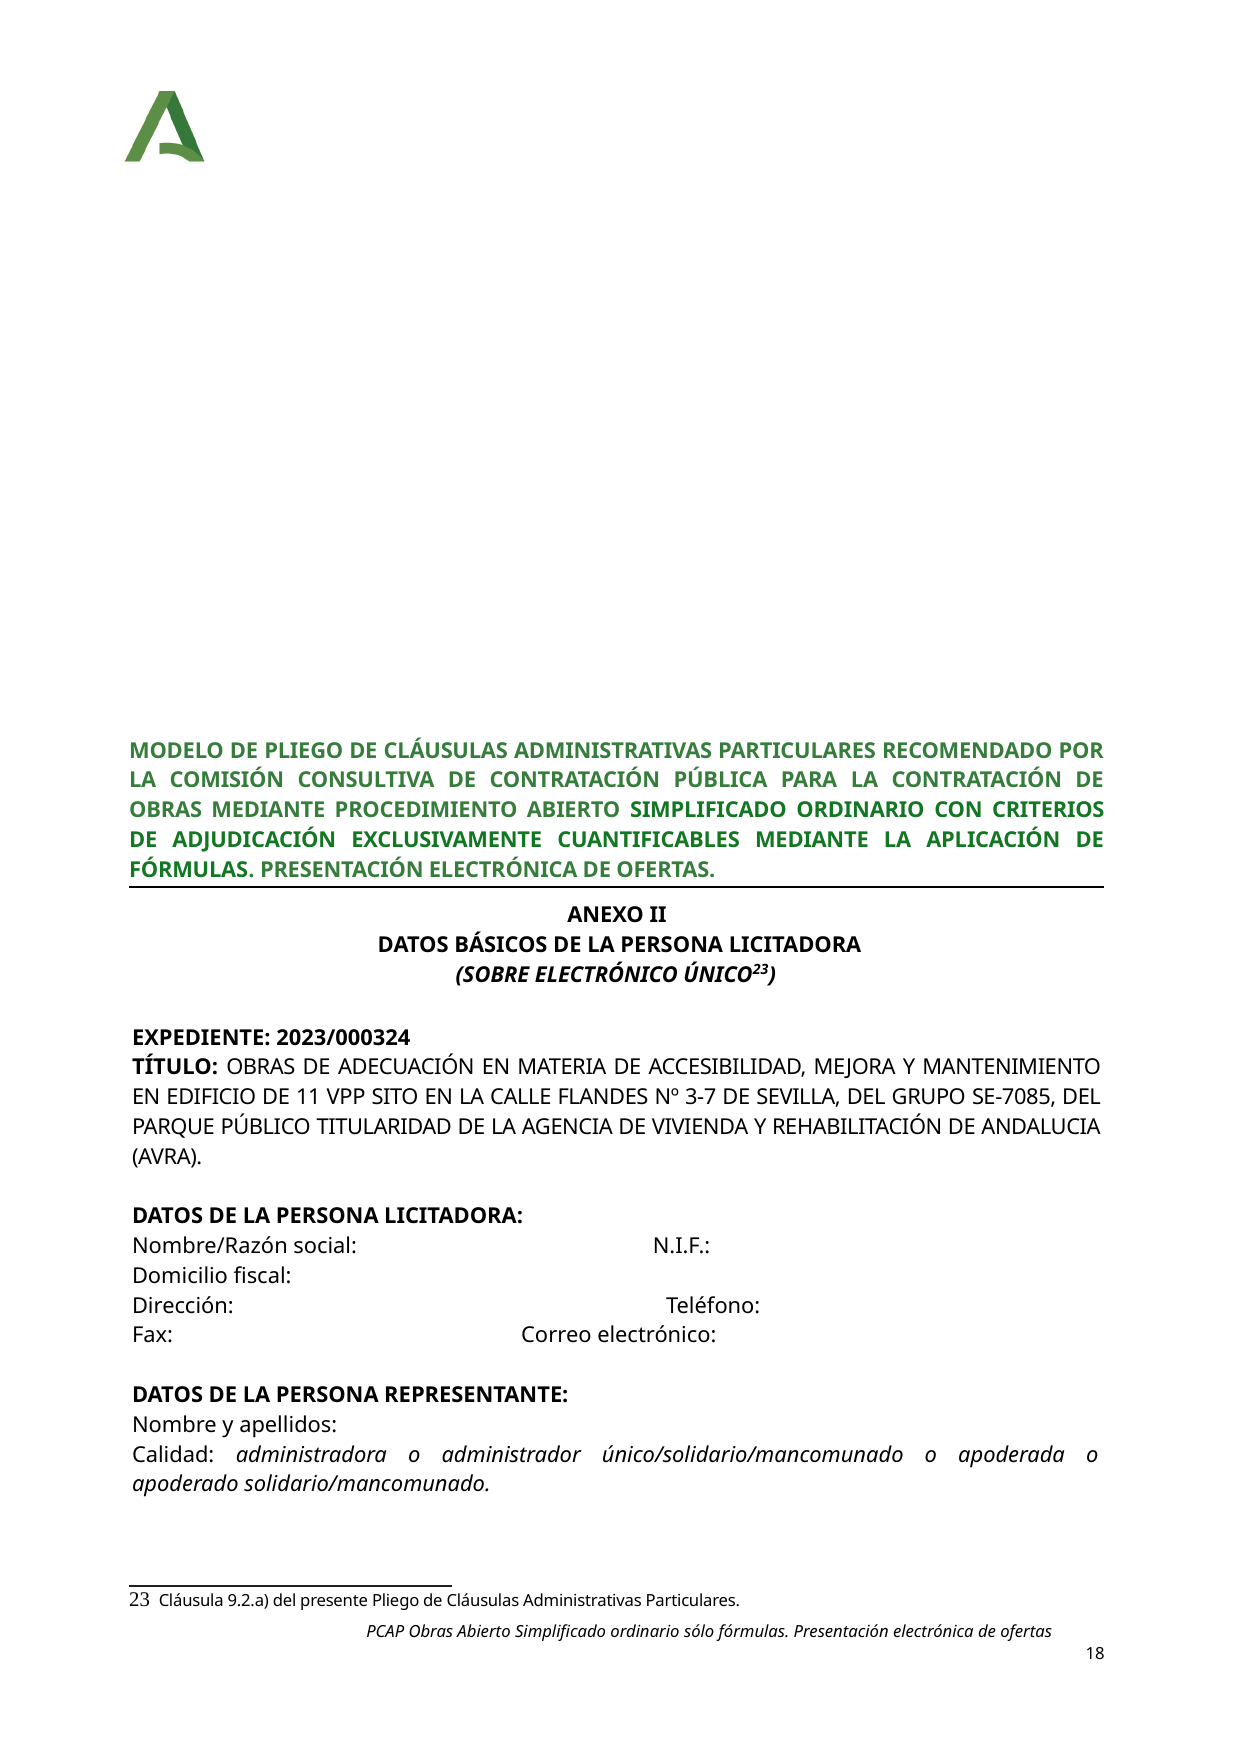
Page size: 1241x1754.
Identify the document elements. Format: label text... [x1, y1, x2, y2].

text (SOBRE ELECTRÓNICO ÚNICO) [129, 959, 1104, 989]
text Fax: Correo electrónico: [129, 1319, 1104, 1349]
picture [120, 86, 209, 166]
text Cláusula 9.2.a) del presente Pliego de Cláusulas Administrativas Particulares. [129, 1587, 1104, 1611]
text DATOS DE LA PERSONA LICITADORA: [129, 1200, 1104, 1230]
text MODELO DE PLIEGO DE CLÁUSULAS ADMINISTRATIVAS PARTICULARES RECOMENDADO POR LA COMISIÓN CONSULTIVA DE CONTRATACIÓN PÚBLICA PARA LA CONTRATACIÓN DE OBRAS MEDIANTE PROCEDIMIENTO ABIERTO SIMPLIFICADO ORDINARIO CON CRITERIOS DE ADJUDICACIÓN EXCLUSIVAMENTE CUANTIFICABLES MEDIANTE LA APLICACIÓN DE FÓRMULAS. PRESENTACIÓN ELECTRÓNICA DE OFERTAS. [129, 734, 1104, 886]
text Dirección: Teléfono: [129, 1290, 1104, 1319]
text EXPEDIENTE: 2023/000324 [129, 1019, 1104, 1051]
text TÍTULO: OBRAS DE ADECUACIÓN EN MATERIA DE ACCESIBILIDAD, MEJORA Y MANTENIMIENTO EN EDIFICIO DE 11 VPP SITO EN LA CALLE FLANDES Nº 3-7 DE SEVILLA, DEL GRUPO SE-7085, DEL PARQUE PÚBLICO TITULARIDAD DE LA AGENCIA DE VIVIENDA Y REHABILITACIÓN DE ANDALUCIA (AVRA). [129, 1051, 1104, 1171]
text DATOS BÁSICOS DE LA PERSONA LICITADORA [129, 929, 1104, 959]
text Calidad: administradora o administrador único/solidario/mancomunado o apoderada o apoderado solidario/mancomunado. [129, 1439, 1104, 1501]
text ANEXO II [129, 899, 1104, 929]
text DATOS DE LA PERSONA REPRESENTANTE: [129, 1379, 1104, 1409]
text Domicilio fiscal: [129, 1260, 1104, 1290]
text Nombre y apellidos: [129, 1409, 1104, 1439]
text Nombre/Razón social: N.I.F.: [129, 1230, 1104, 1260]
